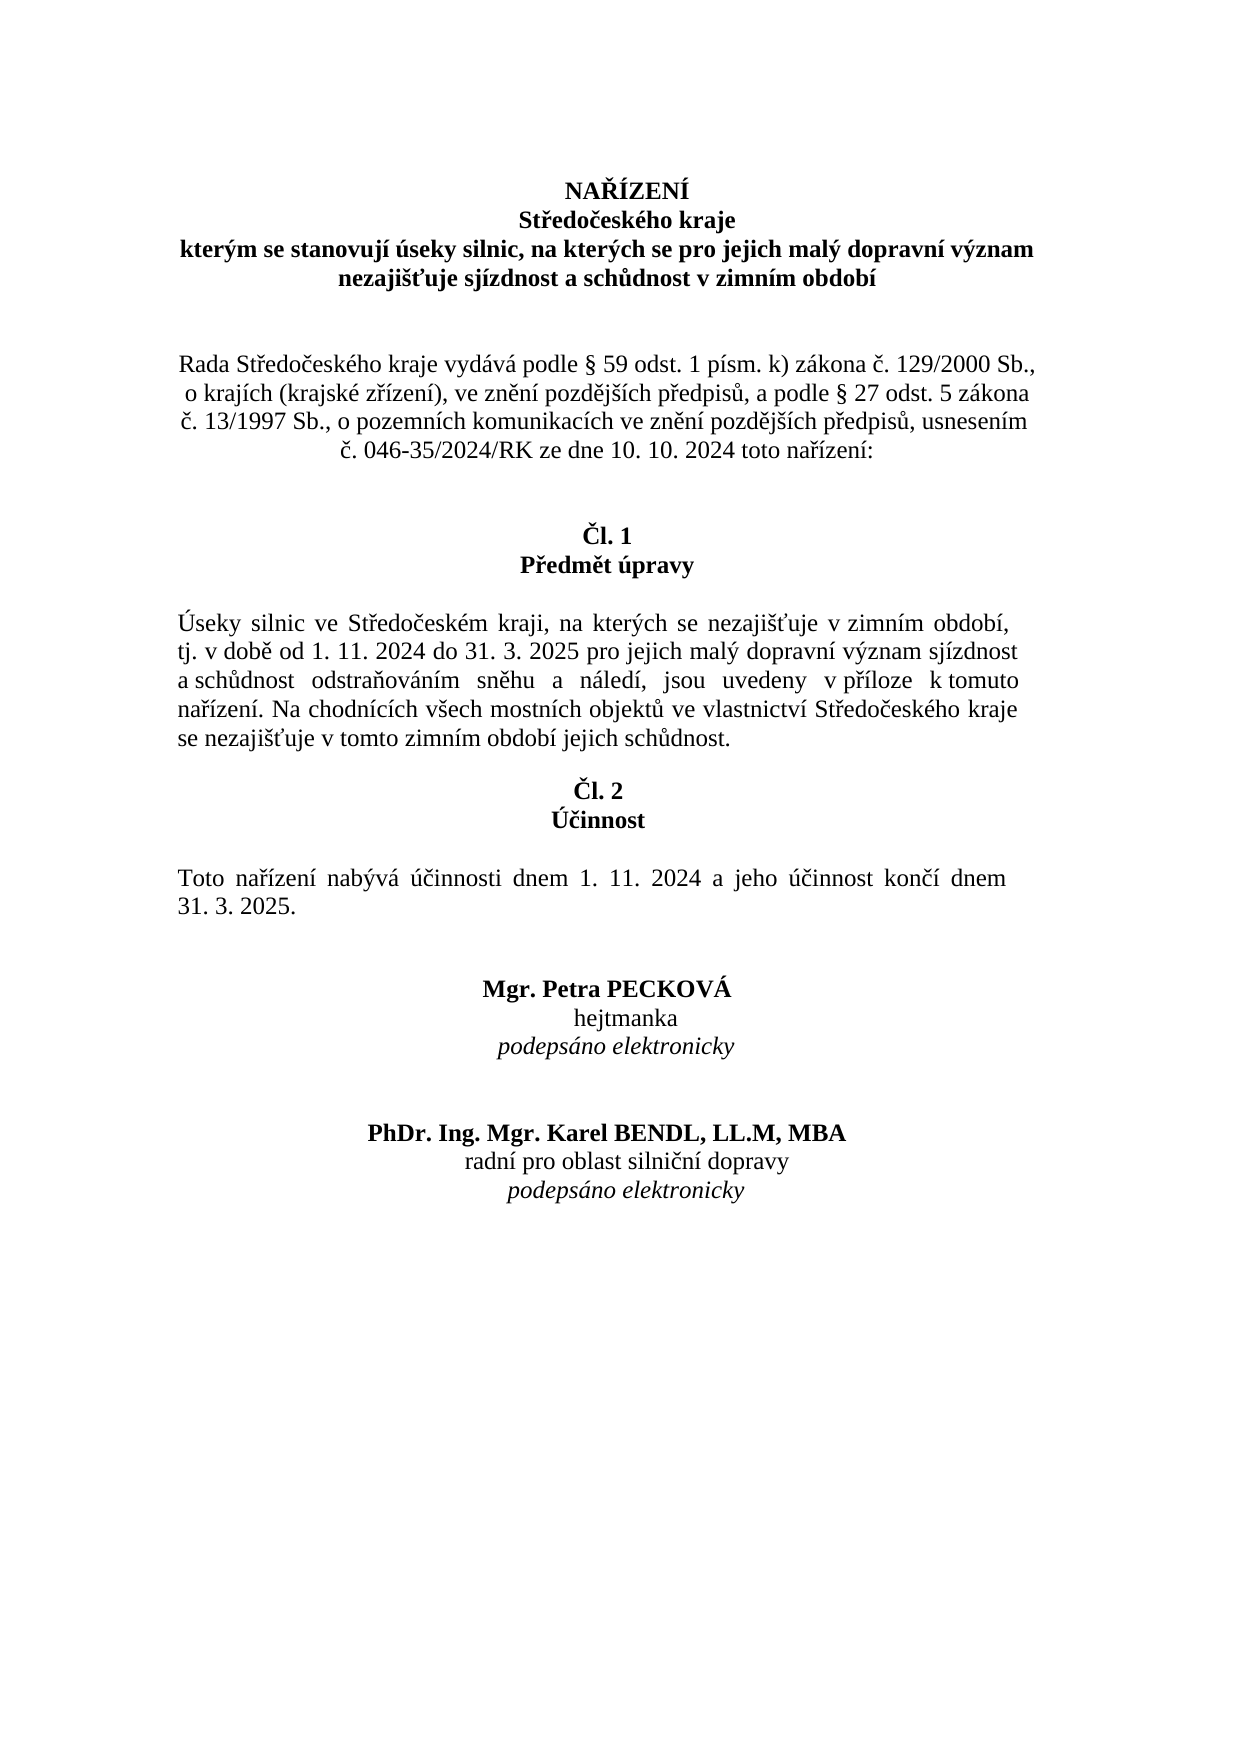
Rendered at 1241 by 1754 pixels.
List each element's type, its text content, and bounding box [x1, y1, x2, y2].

text NAŘÍZENÍ [148, 176, 1106, 205]
text Úseky silnic ve Středočeském kraji, na kterých se nezajišťuje v zimním období, tj. v době od 1. 11. 2024 do 31. 3. 2025 pro jejich malý dopravní význam sjízdnost a schůdnost odstraňováním sněhu a náledí, jsou uvedeny v příloze k tomuto nařízení. Na chodnících všech mostních objektů ve vlastnictví Středočeského kraje se nezajišťuje v tomto zimním období jejich schůdnost. [177, 608, 1019, 751]
text Mgr. Petra PECKOVÁ [148, 974, 1066, 1003]
text Rada Středočeského kraje vydává podle § 59 odst. 1 písm. k) zákona č. 129/2000 Sb., o krajích (krajské zřízení), ve znění pozdějších předpisů, a podle § 27 odst. 5 zákona č. 13/1997 Sb., o pozemních komunikacích ve znění pozdějších předpisů, usnesením č. 046-35/2024/RK ze dne 10. 10. 2024 toto nařízení: [148, 349, 1066, 464]
text radní pro oblast silniční dopravy [148, 1146, 1106, 1175]
text Čl. 2 [177, 776, 1019, 805]
text Účinnost [177, 805, 1019, 834]
text kterým se stanovují úseky silnic, na kterých se pro jejich malý dopravní význam nezajišťuje sjízdnost a schůdnost v zimním období [148, 234, 1066, 291]
text Toto nařízení nabývá účinnosti dnem 1. 11. 2024 a jeho účinnost končí dnem 31. 3. 2025. [177, 863, 1019, 920]
text Předmět úpravy [148, 550, 1066, 579]
text podepsáno elektronicky [148, 1031, 1066, 1060]
text PhDr. Ing. Mgr. Karel BENDL, LL.M, MBA [148, 1118, 1066, 1146]
text Středočeského kraje [148, 205, 1106, 234]
text podepsáno elektronicky [148, 1175, 1106, 1204]
text Čl. 1 [148, 521, 1066, 550]
text hejtmanka [148, 1003, 1104, 1031]
